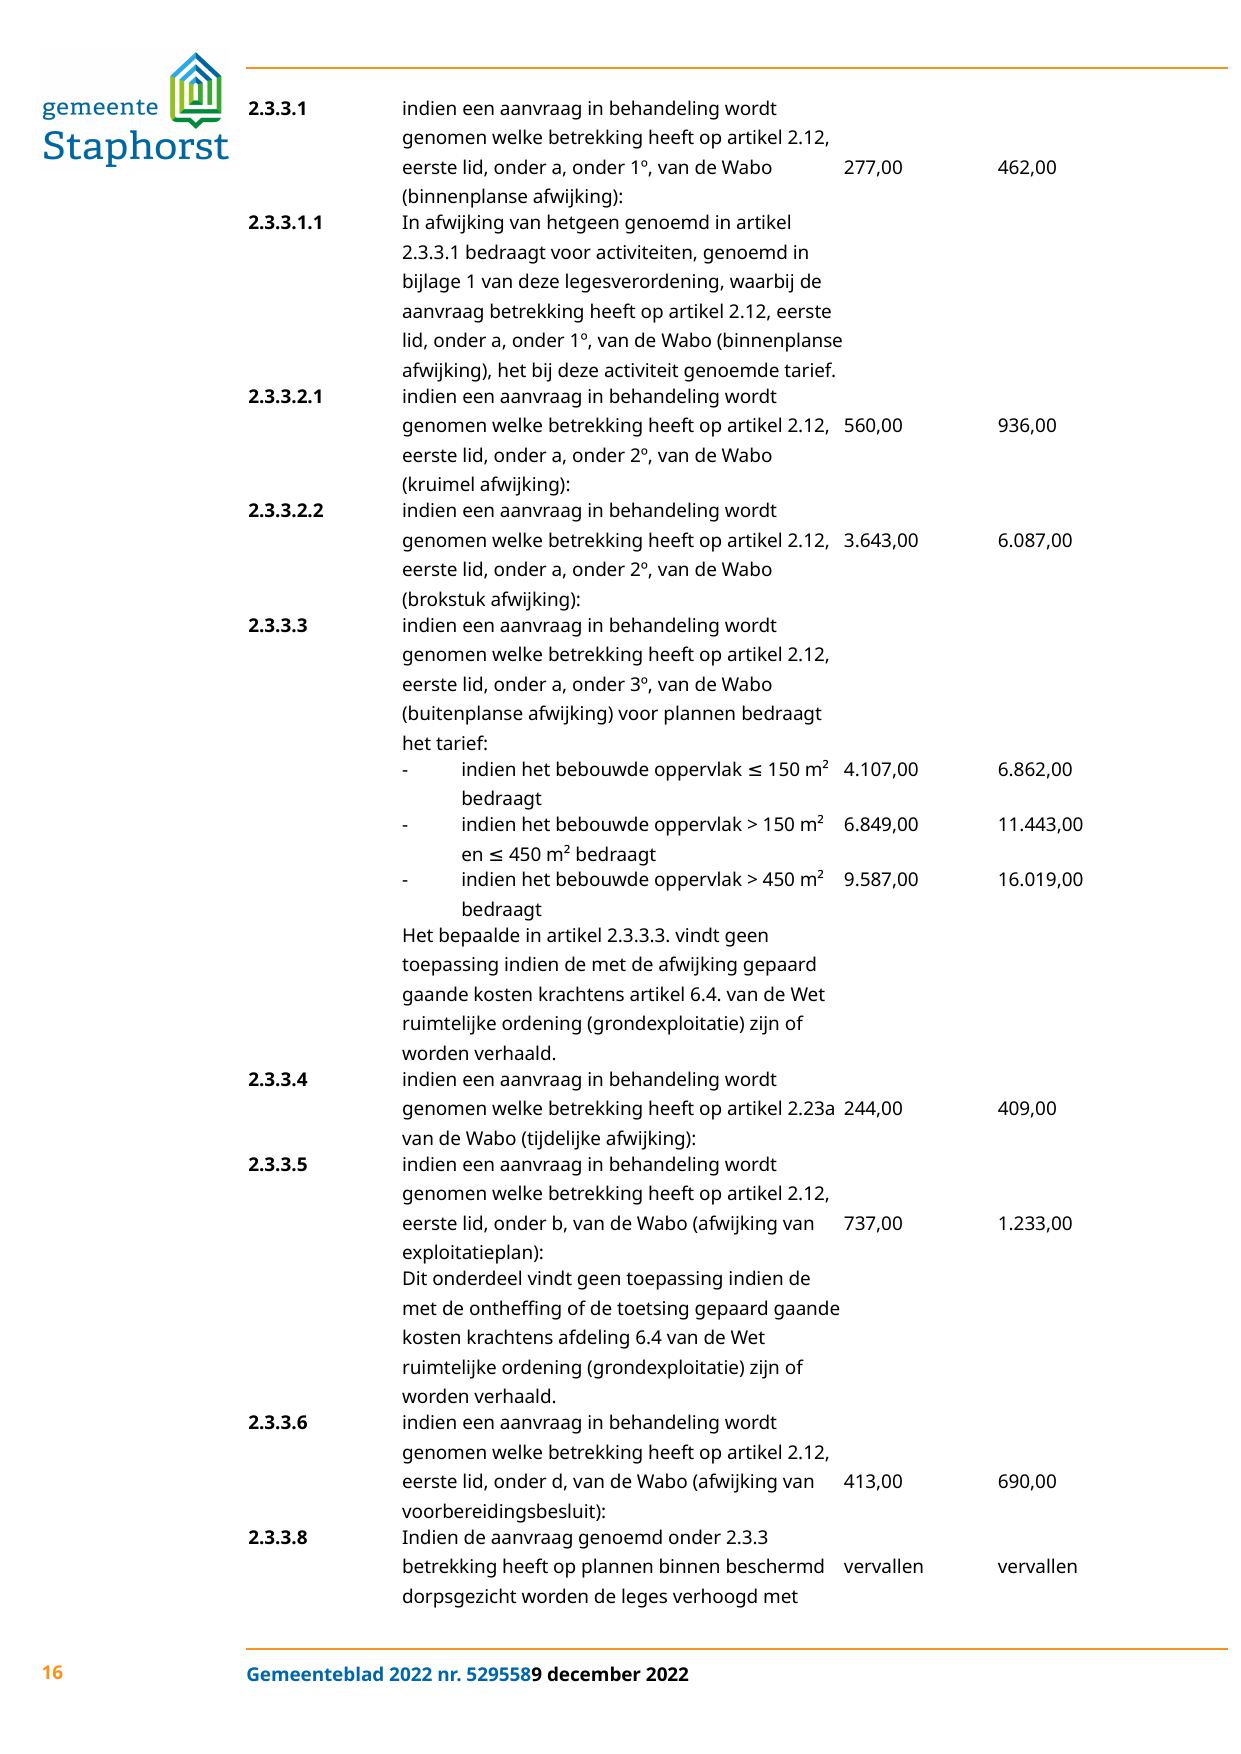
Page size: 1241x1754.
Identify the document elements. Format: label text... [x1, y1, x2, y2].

table_cell vervallen [844, 1524, 998, 1609]
table_cell indien het bebouwde oppervlak ≤ 150 m² bedraagt [402, 756, 844, 811]
table_cell 936,00 [998, 383, 1152, 497]
table_cell 690,00 [998, 1409, 1152, 1524]
table_cell indien een aanvraag in behandeling wordt genomen welke betrekking heeft op artikel 2.23a van de Wabo (tijdelijke afwijking): [402, 1066, 844, 1151]
table_cell 2.3.3.5 [248, 1151, 402, 1265]
table_cell [248, 811, 402, 867]
table_cell 2.3.3.8 [248, 1524, 402, 1609]
table_cell 2.3.3.6 [248, 1409, 402, 1524]
table_cell 6.087,00 [998, 498, 1152, 612]
table_cell Indien de aanvraag genoemd onder 2.3.3 betrekking heeft op plannen binnen beschermd dorpsgezicht worden de leges verhoogd met [402, 1524, 844, 1609]
table_cell 560,00 [844, 383, 998, 497]
table_cell 2.3.3.2.1 [248, 383, 402, 497]
table_cell 16.019,00 [998, 867, 1152, 922]
picture [41, 47, 231, 172]
table_cell 4.107,00 [844, 756, 998, 811]
table_cell indien een aanvraag in behandeling wordt genomen welke betrekking heeft op artikel 2.12, eerste lid, onder b, van de Wabo (afwijking van exploitatieplan): [402, 1151, 844, 1265]
table_cell 2.3.3.4 [248, 1066, 402, 1151]
table_cell [844, 209, 998, 383]
table_cell 462,00 [998, 95, 1152, 209]
table_cell 2.3.3.3 [248, 612, 402, 756]
table_cell 2.3.3.2.2 [248, 498, 402, 612]
table_cell Dit onderdeel vindt geen toepassing indien de met de ontheffing of de toetsing gepaard gaande kosten krachtens afdeling 6.4 van de Wet ruimtelijke ordening (grondexploitatie) zijn of worden verhaald. [402, 1265, 844, 1409]
table_cell indien een aanvraag in behandeling wordt genomen welke betrekking heeft op artikel 2.12, eerste lid, onder d, van de Wabo (afwijking van voorbereidingsbesluit): [402, 1409, 844, 1524]
table_cell [998, 612, 1152, 756]
table_cell 11.443,00 [998, 811, 1152, 867]
table_cell indien een aanvraag in behandeling wordt genomen welke betrekking heeft op artikel 2.12, eerste lid, onder a, onder 2º, van de Wabo (brokstuk afwijking): [402, 498, 844, 612]
table_cell 409,00 [998, 1066, 1152, 1151]
table_cell [248, 922, 402, 1066]
table_cell Het bepaalde in artikel 2.3.3.3. vindt geen toepassing indien de met de afwijking gepaard gaande kosten krachtens artikel 6.4. van de Wet ruimtelijke ordening (grondexploitatie) zijn of worden verhaald. [402, 922, 844, 1066]
table_cell [998, 922, 1152, 1066]
table_cell [998, 209, 1152, 383]
table_cell 244,00 [844, 1066, 998, 1151]
table_cell indien het bebouwde oppervlak > 150 m² en ≤ 450 m² bedraagt [402, 811, 844, 867]
table_cell 1.233,00 [998, 1151, 1152, 1265]
table_cell [248, 1265, 402, 1409]
table_cell 413,00 [844, 1409, 998, 1524]
table_cell vervallen [998, 1524, 1152, 1609]
table_cell indien een aanvraag in behandeling wordt genomen welke betrekking heeft op artikel 2.12, eerste lid, onder a, onder 2º, van de Wabo (kruimel afwijking): [402, 383, 844, 497]
table_cell [844, 922, 998, 1066]
table_cell 9.587,00 [844, 867, 998, 922]
table_cell [248, 756, 402, 811]
table_cell 2.3.3.1 [248, 95, 402, 209]
table_cell 2.3.3.1.1 [248, 209, 402, 383]
table_cell [844, 612, 998, 756]
table_cell indien het bebouwde oppervlak > 450 m² bedraagt [402, 867, 844, 922]
table_cell In afwijking van hetgeen genoemd in artikel 2.3.3.1 bedraagt voor activiteiten, genoemd in bijlage 1 van deze legesverordening, waarbij de aanvraag betrekking heeft op artikel 2.12, eerste lid, onder a, onder 1º, van de Wabo (binnenplanse afwijking), het bij deze activiteit genoemde tarief. [402, 209, 844, 383]
table_cell indien een aanvraag in behandeling wordt genomen welke betrekking heeft op artikel 2.12, eerste lid, onder a, onder 1º, van de Wabo (binnenplanse afwijking): [402, 95, 844, 209]
table_cell 6.862,00 [998, 756, 1152, 811]
table_cell 277,00 [844, 95, 998, 209]
table_cell [998, 1265, 1152, 1409]
table_cell indien een aanvraag in behandeling wordt genomen welke betrekking heeft op artikel 2.12, eerste lid, onder a, onder 3º, van de Wabo (buitenplanse afwijking) voor plannen bedraagt het tarief: [402, 612, 844, 756]
table_cell 6.849,00 [844, 811, 998, 867]
table_cell 737,00 [844, 1151, 998, 1265]
table_cell 3.643,00 [844, 498, 998, 612]
table_cell [248, 867, 402, 922]
table_cell [844, 1265, 998, 1409]
